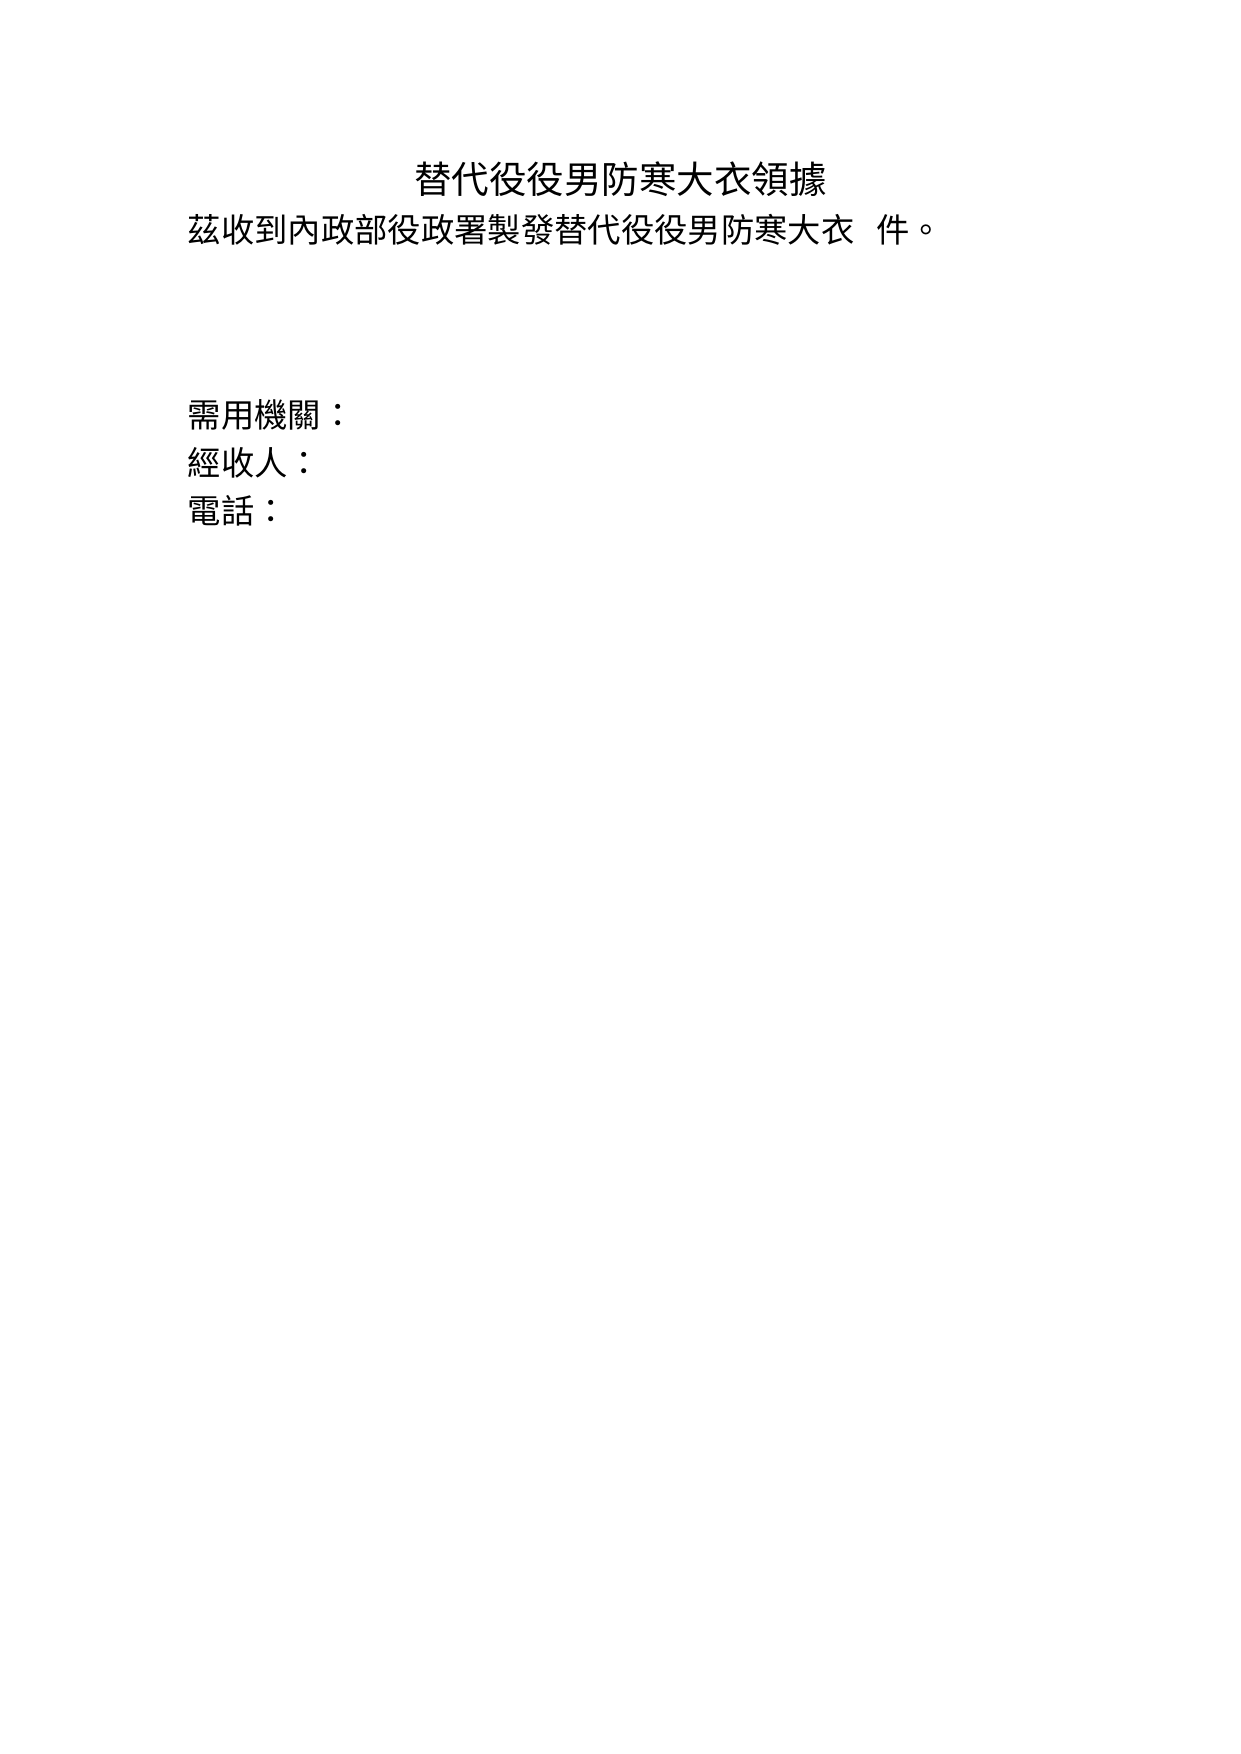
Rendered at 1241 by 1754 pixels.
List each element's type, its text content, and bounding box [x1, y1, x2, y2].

text 替代役役男防寒大衣領據 [187, 150, 1053, 204]
text 經收人： [187, 437, 1053, 485]
text 電話： [187, 485, 1053, 533]
text 需用機關： [187, 389, 1053, 437]
text 茲收到內政部役政署製發替代役役男防寒大衣 件。 [187, 204, 1053, 252]
